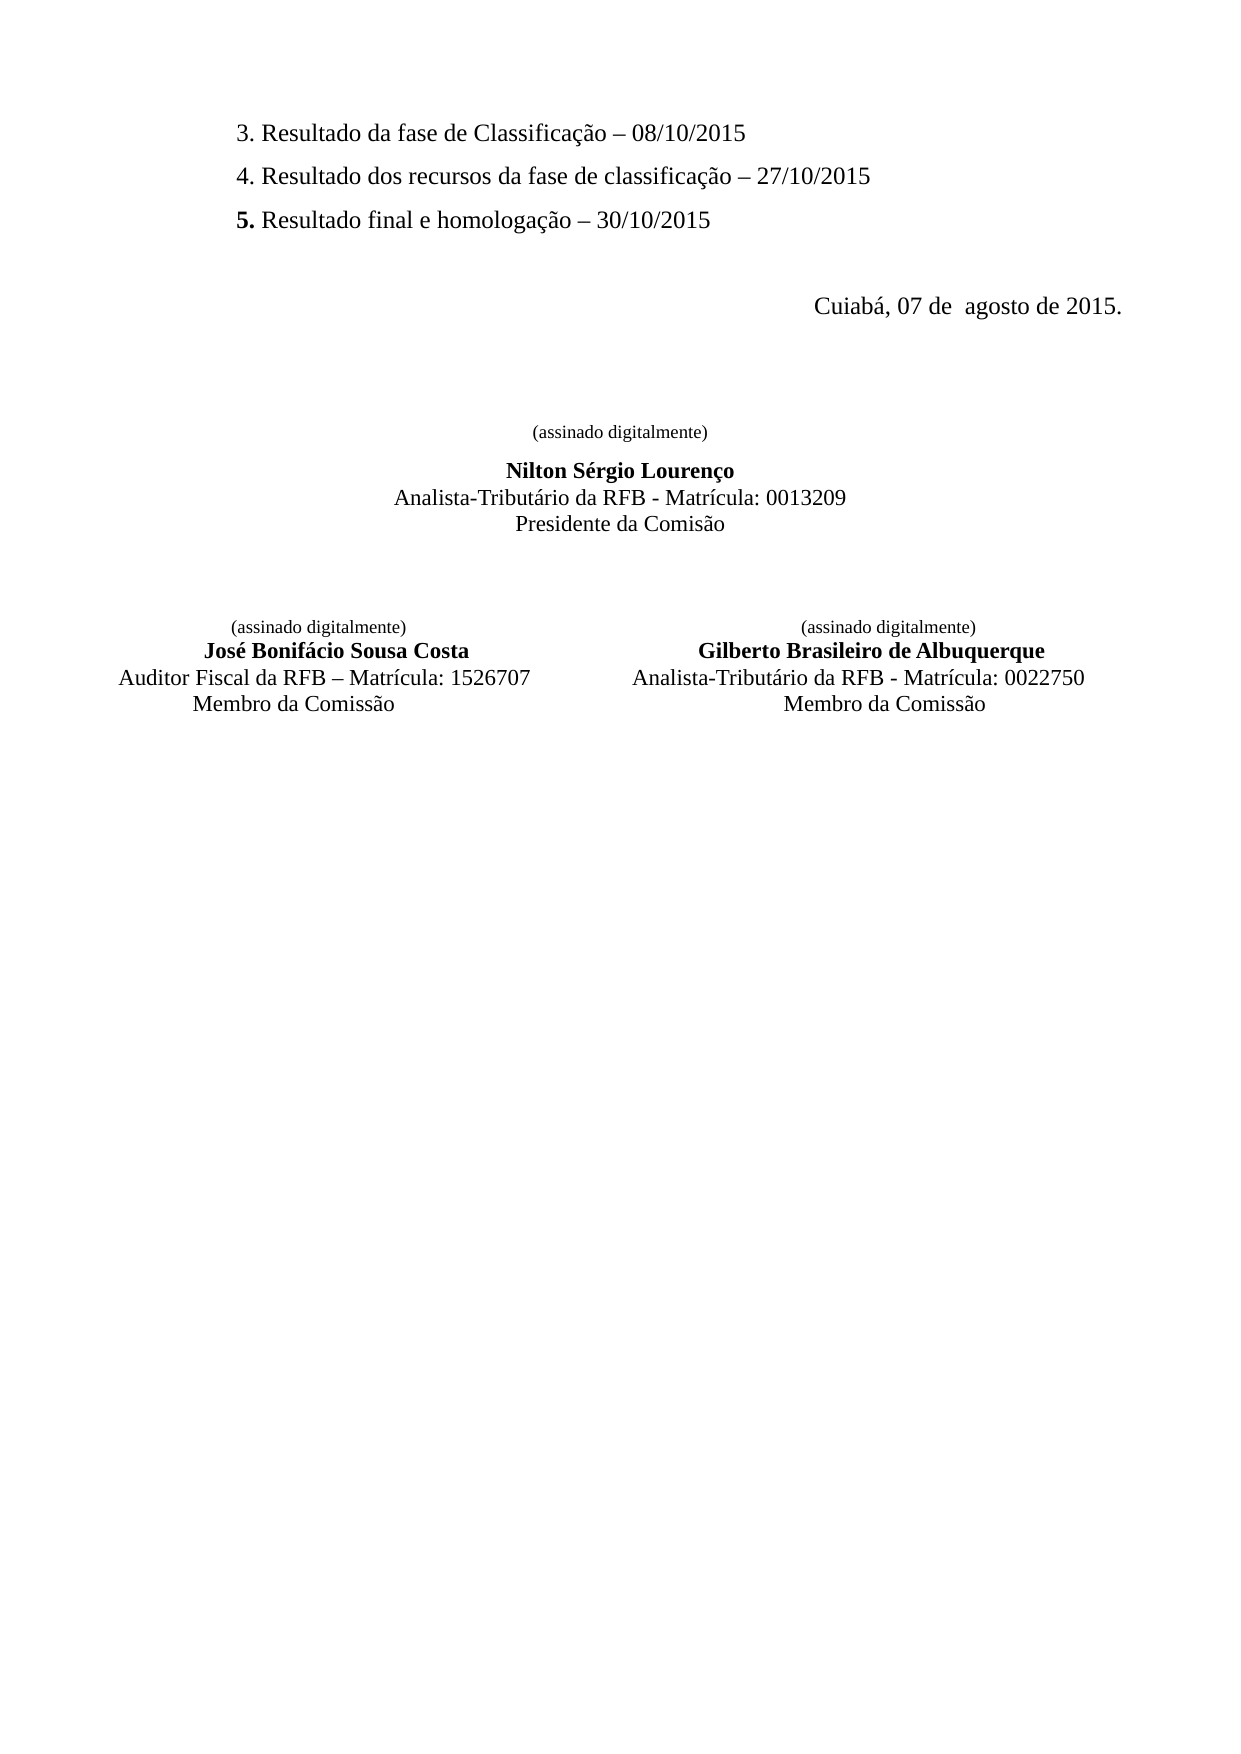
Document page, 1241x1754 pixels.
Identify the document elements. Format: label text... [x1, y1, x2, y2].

text Nilton Sérgio Lourenço [118, 458, 1122, 484]
text 4. Resultado dos recursos da fase de classificação – 27/10/2015 [236, 161, 1122, 190]
text (assinado digitalmente) [118, 421, 1122, 443]
text Analista-Tributário da RFB - Matrícula: 0013209 [118, 484, 1122, 510]
text Cuiabá, 07 de agosto de 2015. [118, 291, 1122, 320]
text José Bonifácio Sousa Costa Gilberto Brasileiro de Albuquerque [118, 637, 1122, 664]
text (assinado digitalmente) (assinado digitalmente) [118, 616, 1122, 637]
text 5. Resultado final e homologação – 30/10/2015 [236, 205, 1122, 233]
text 3. Resultado da fase de Classificação – 08/10/2015 [236, 118, 1122, 147]
text Membro da Comissão Membro da Comissão [118, 690, 1122, 716]
text Auditor Fiscal da RFB – Matrícula: 1526707 Analista-Tributário da RFB - Matrícula: 0022750 [118, 664, 1122, 690]
text Presidente da Comisão [118, 510, 1122, 537]
